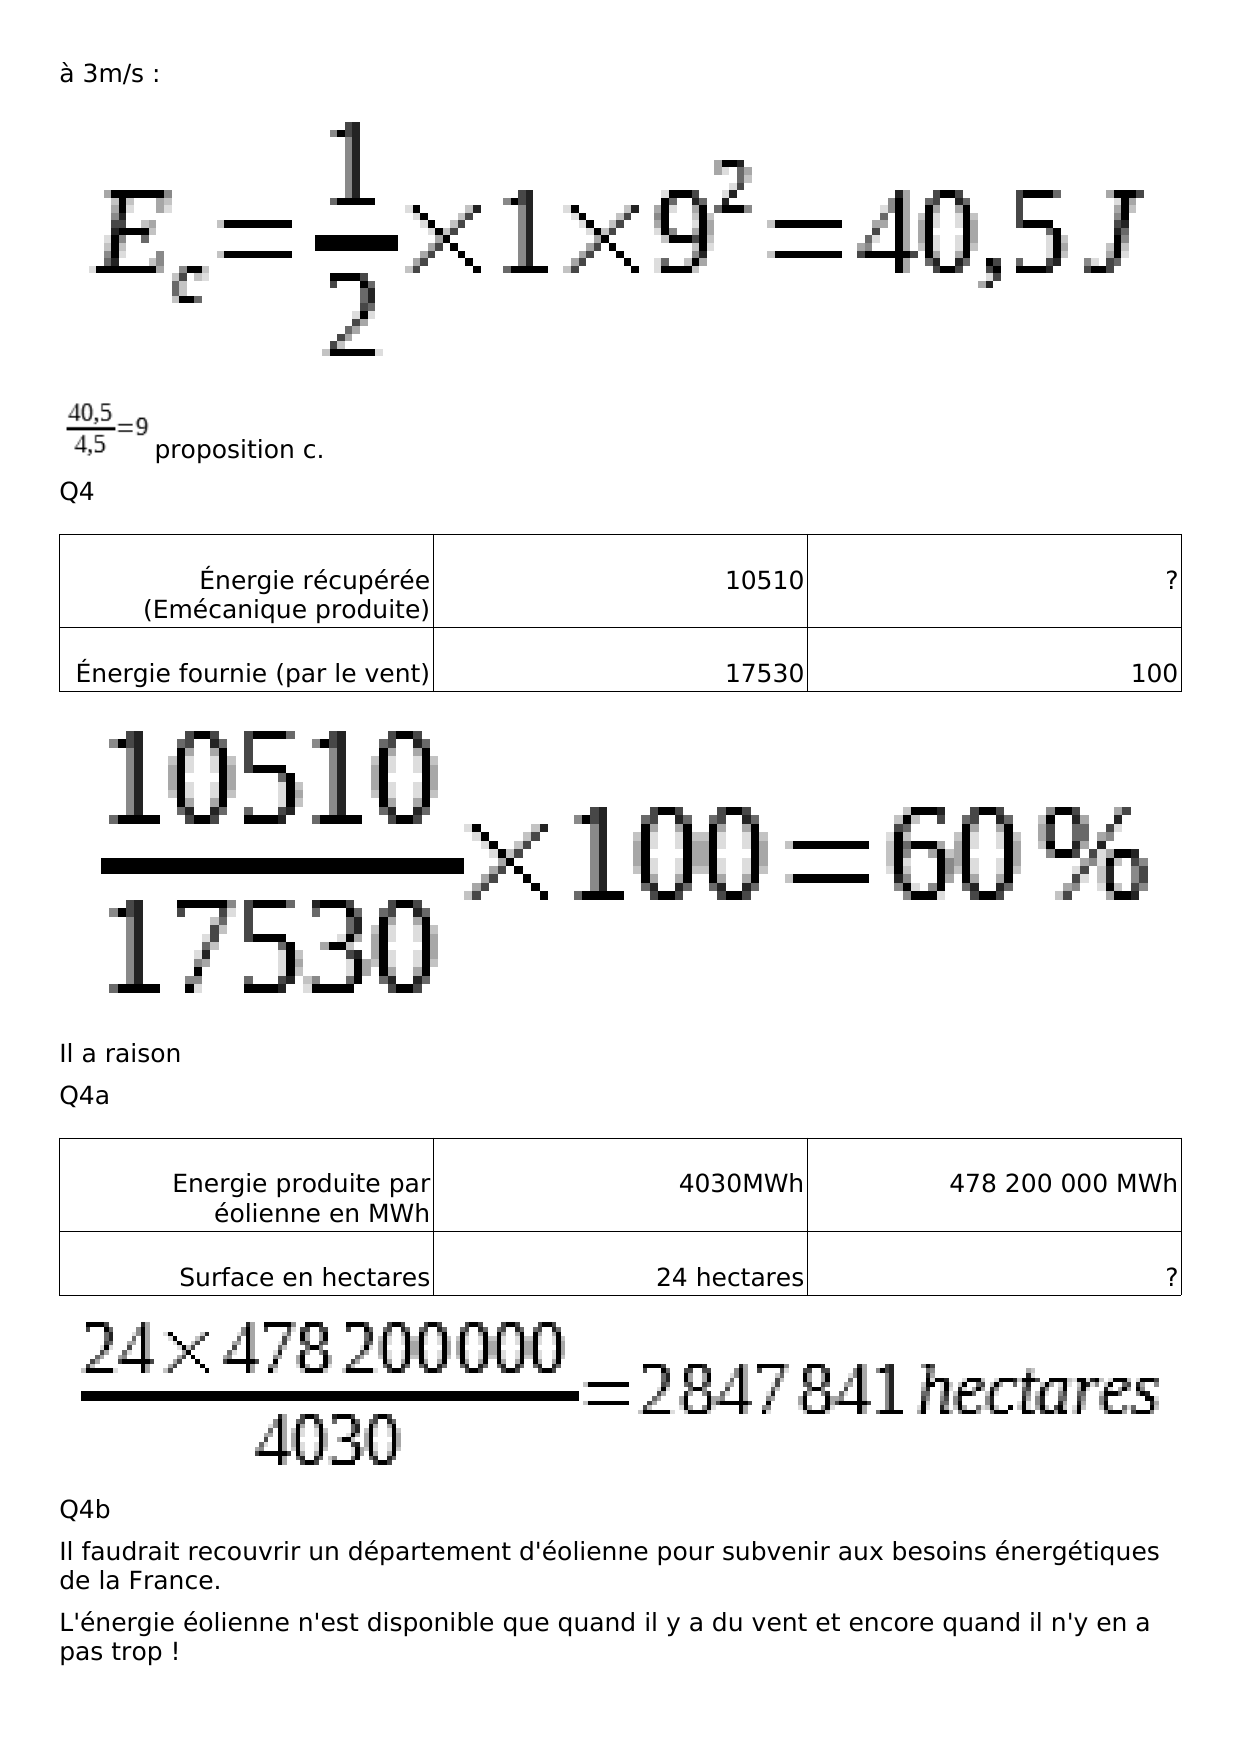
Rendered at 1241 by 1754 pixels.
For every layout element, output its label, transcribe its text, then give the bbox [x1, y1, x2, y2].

table_cell 17530 [434, 628, 807, 691]
picture [59, 706, 1182, 1027]
table_header Énergie récupérée (Emécanique produite) [60, 535, 433, 627]
table_header 4030MWh [434, 1139, 807, 1231]
text proposition c. [59, 399, 1181, 465]
table_header 10510 [434, 535, 807, 627]
table_cell Énergie fournie (par le vent) [60, 628, 433, 691]
table_cell 100 [808, 628, 1181, 691]
text L'énergie éolienne n'est disponible que quand il y a du vent et encore quand il n'y en a pas trop ! [59, 1608, 1181, 1667]
table_cell 24 hectares [434, 1232, 807, 1295]
table_cell ? [808, 1232, 1181, 1295]
text à 3m/s : [59, 59, 1181, 88]
picture [59, 1310, 1182, 1484]
table_header 478 200 000 MWh [808, 1139, 1181, 1231]
picture [59, 399, 155, 459]
picture [59, 100, 1182, 387]
table_header ? [808, 535, 1181, 627]
text Il a raison [59, 1039, 1181, 1068]
text Il faudrait recouvrir un département d'éolienne pour subvenir aux besoins énergétiques de la France. [59, 1537, 1181, 1596]
text Q4b [59, 1496, 1181, 1525]
table_cell Surface en hectares [60, 1232, 433, 1295]
text Q4 [59, 477, 1181, 506]
table_header Energie produite par éolienne en MWh [60, 1139, 433, 1231]
text Q4a [59, 1081, 1181, 1110]
